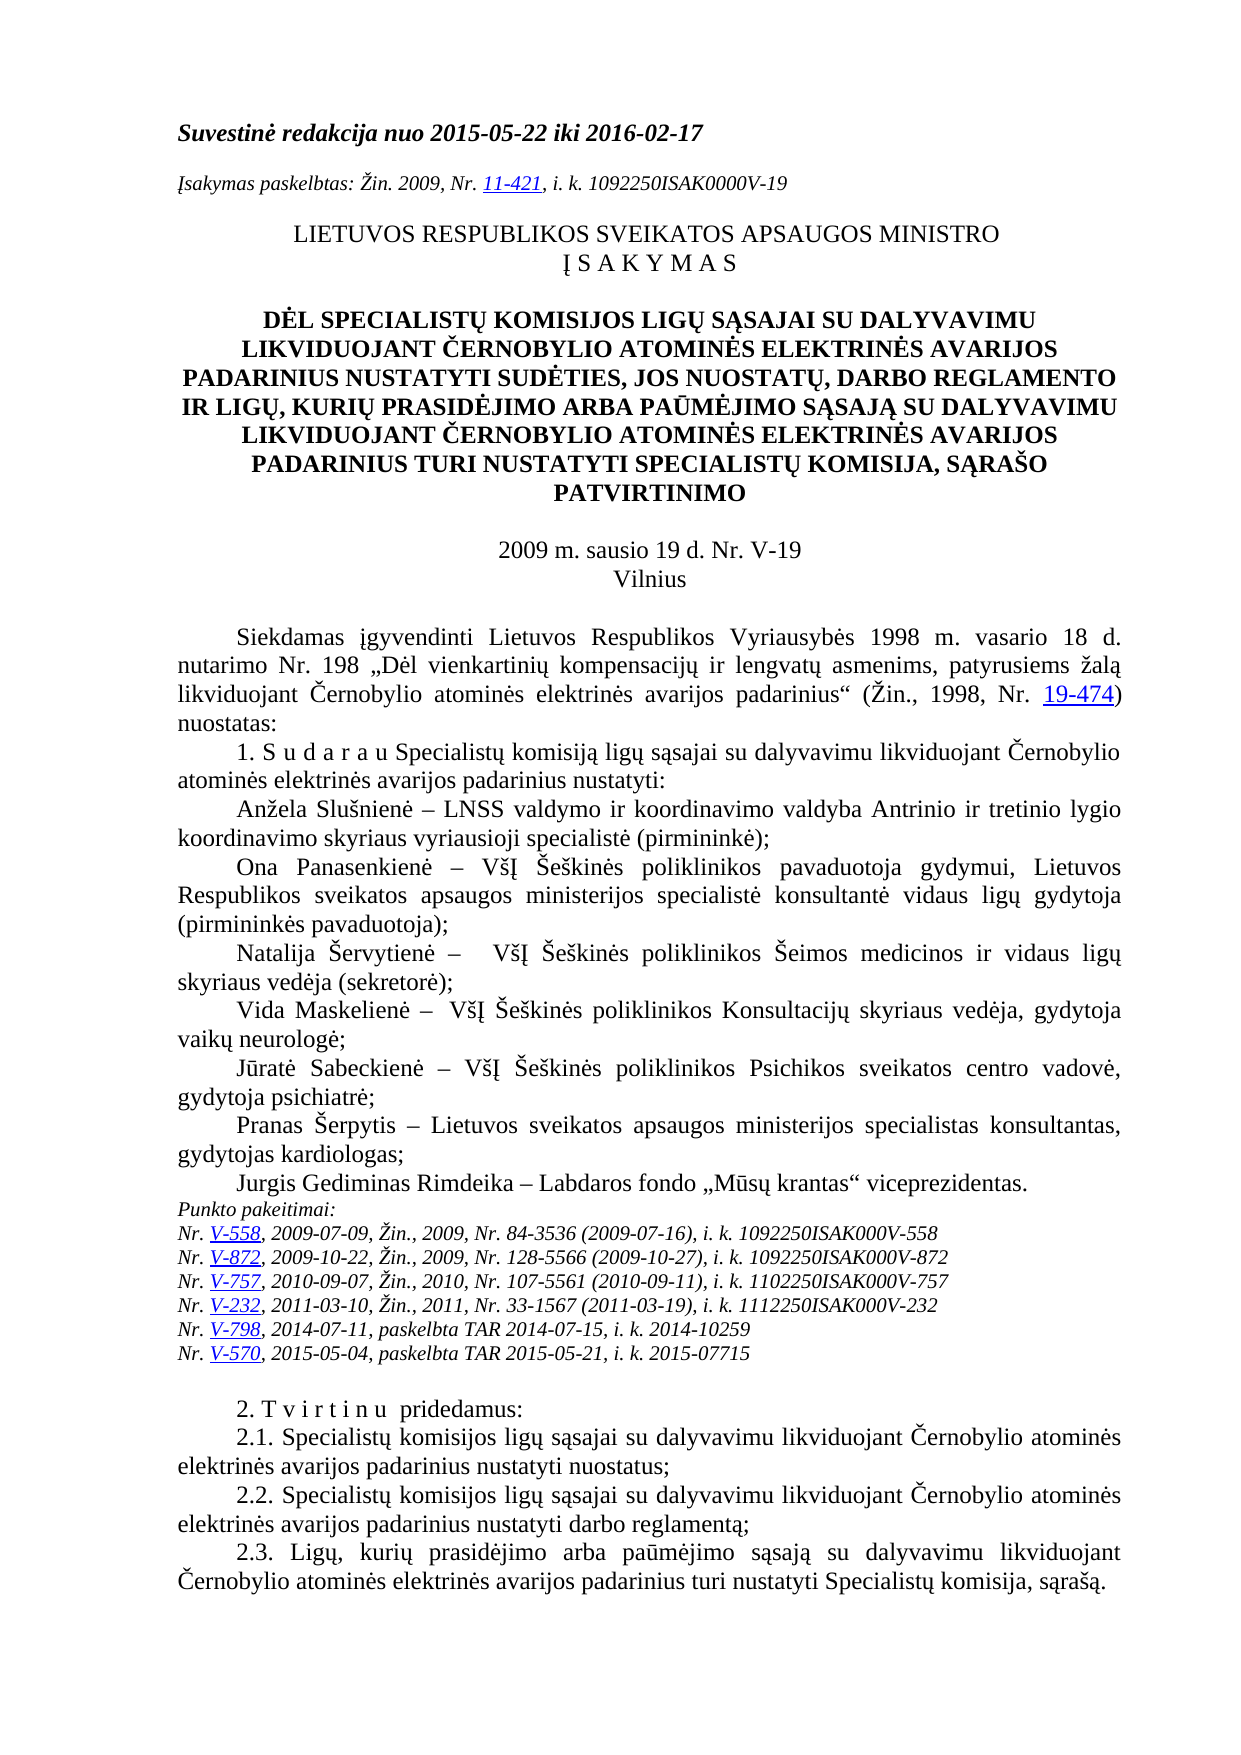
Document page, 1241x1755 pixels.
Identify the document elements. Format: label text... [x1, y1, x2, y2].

text Nr. V-872, 2009-10-22, Žin., 2009, Nr. 128-5566 (2009-10-27), i. k. 1092250ISAK000V-872 [177, 1245, 1122, 1269]
text 2.1. Specialistų komisijos ligų sąsajai su dalyvavimu likviduojant Černobylio atominės elektrinės avarijos padarinius nustatyti nuostatus; [177, 1422, 1122, 1480]
text Vilnius [177, 564, 1122, 593]
text LIETUVOS RESPUBLIKOS SVEIKATOS APSAUGOS MINISTRO [177, 219, 1122, 248]
text 1. S u d a r a u Specialistų komisiją ligų sąsajai su dalyvavimu likviduojant Černobylio atominės elektrinės avarijos padarinius nustatyti: [177, 737, 1122, 794]
text Vida Maskelienė – VšĮ Šeškinės poliklinikos Konsultacijų skyriaus vedėja, gydytoja vaikų neurologė; [177, 995, 1122, 1053]
text ĮSAKYMAS [177, 248, 1122, 277]
text Natalija Šervytienė – VšĮ Šeškinės poliklinikos Šeimos medicinos ir vidaus ligų skyriaus vedėja (sekretorė); [177, 938, 1122, 995]
text Jūratė Sabeckienė – VšĮ Šeškinės poliklinikos Psichikos sveikatos centro vadovė, gydytoja psichiatrė; [177, 1053, 1122, 1110]
text Nr. V-558, 2009-07-09, Žin., 2009, Nr. 84-3536 (2009-07-16), i. k. 1092250ISAK000V-558 [177, 1221, 1122, 1245]
text Ona Panasenkienė – VšĮ Šeškinės poliklinikos pavaduotoja gydymui, Lietuvos Respublikos sveikatos apsaugos ministerijos specialistė konsultantė vidaus ligų gydytoja (pirmininkės pavaduotoja); [177, 852, 1122, 938]
text Nr. V-570, 2015-05-04, paskelbta TAR 2015-05-21, i. k. 2015-07715 [177, 1341, 1122, 1365]
text Nr. V-798, 2014-07-11, paskelbta TAR 2014-07-15, i. k. 2014-10259 [177, 1317, 1122, 1341]
text Punkto pakeitimai: [177, 1197, 1122, 1221]
text 2. Tvirtinu pridedamus: [177, 1394, 1122, 1422]
text 2.2. Specialistų komisijos ligų sąsajai su dalyvavimu likviduojant Černobylio atominės elektrinės avarijos padarinius nustatyti darbo reglamentą; [177, 1480, 1122, 1537]
text Siekdamas įgyvendinti Lietuvos Respublikos Vyriausybės 1998 m. vasario 18 d. nutarimo Nr. 198 „Dėl vienkartinių kompensacijų ir lengvatų asmenims, patyrusiems žalą likviduojant Černobylio atominės elektrinės avarijos padarinius“ (Žin., 1998, Nr. 19-474) nuostatas: [177, 622, 1122, 737]
text Jurgis Gediminas Rimdeika – Labdaros fondo „Mūsų krantas“ viceprezidentas. [177, 1168, 1122, 1197]
text Nr. V-232, 2011-03-10, Žin., 2011, Nr. 33-1567 (2011-03-19), i. k. 1112250ISAK000V-232 [177, 1293, 1122, 1317]
text 2009 m. sausio 19 d. Nr. V-19 [177, 535, 1122, 564]
text Pranas Šerpytis – Lietuvos sveikatos apsaugos ministerijos specialistas konsultantas, gydytojas kardiologas; [177, 1110, 1122, 1168]
text Anžela Slušnienė – LNSS valdymo ir koordinavimo valdyba Antrinio ir tretinio lygio koordinavimo skyriaus vyriausioji specialistė (pirmininkė); [177, 794, 1122, 852]
text DĖL SPECIALISTŲ KOMISIJOS LIGŲ SĄSAJAI SU DALYVAVIMU LIKVIDUOJANT ČERNOBYLIO ATOMINĖS ELEKTRINĖS AVARIJOS PADARINIUS NUSTATYTI SUDĖTIES, JOS NUOSTATŲ, DARBO REGLAMENTO IR LIGŲ, KURIŲ PRASIDĖJIMO ARBA PAŪMĖJIMO SĄSAJĄ SU DALYVAVIMU LIKVIDUOJANT ČERNOBYLIO ATOMINĖS ELEKTRINĖS AVARIJOS PADARINIUS TURI NUSTATYTI SPECIALISTŲ KOMISIJA, SĄRAŠO PATVIRTINIMO [177, 305, 1122, 507]
text 2.3. Ligų, kurių prasidėjimo arba paūmėjimo sąsają su dalyvavimu likviduojant Černobylio atominės elektrinės avarijos padarinius turi nustatyti Specialistų komisija, sąrašą. [177, 1537, 1122, 1595]
text Nr. V-757, 2010-09-07, Žin., 2010, Nr. 107-5561 (2010-09-11), i. k. 1102250ISAK000V-757 [177, 1269, 1122, 1293]
text Suvestinė redakcija nuo 2015-05-22 iki 2016-02-17 [177, 118, 1122, 147]
text Įsakymas paskelbtas: Žin. 2009, Nr. 11-421, i. k. 1092250ISAK0000V-19 [177, 171, 1122, 195]
